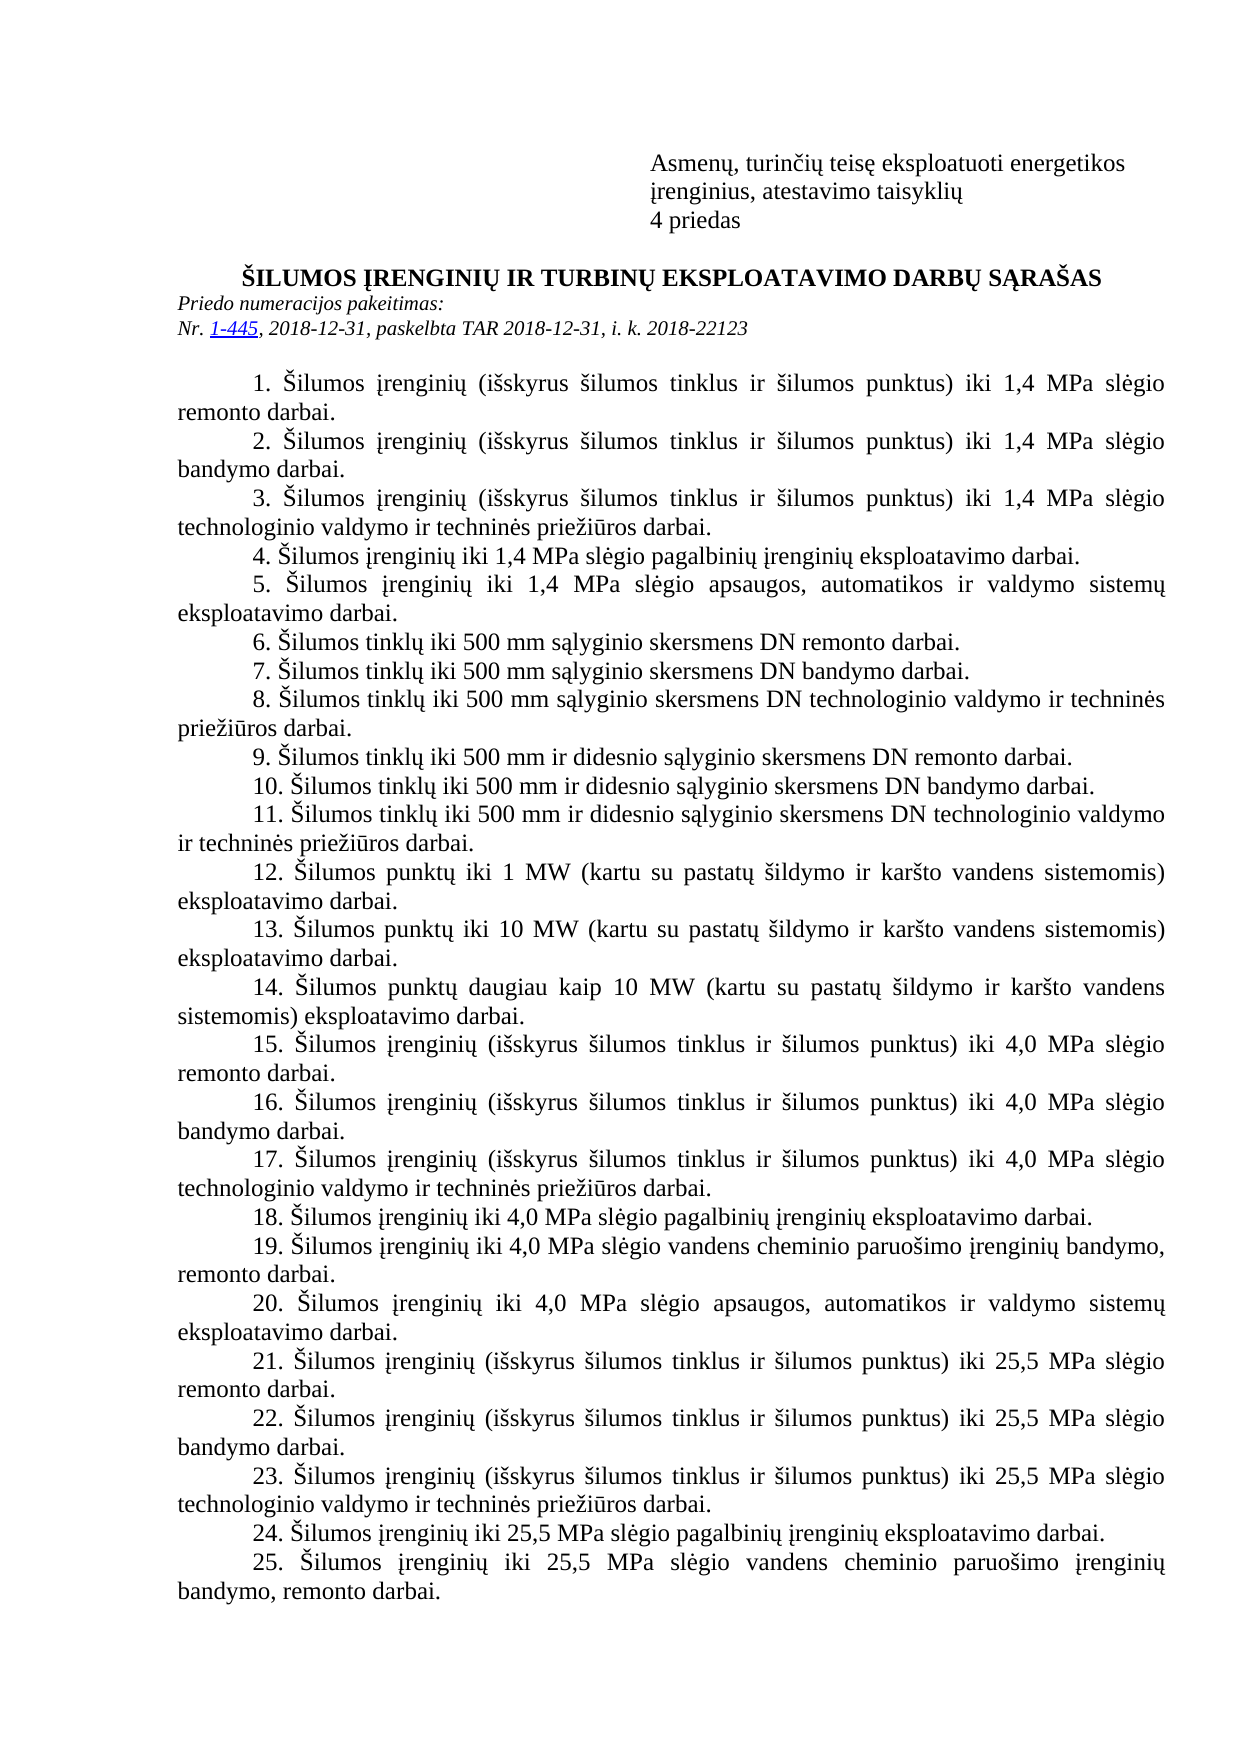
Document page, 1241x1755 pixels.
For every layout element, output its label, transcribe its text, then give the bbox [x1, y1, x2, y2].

text 6. Šilumos tinklų iki 500 mm sąlyginio skersmens DN remonto darbai. [177, 627, 1167, 656]
text 24. Šilumos įrenginių iki 25,5 MPa slėgio pagalbinių įrenginių eksploatavimo darbai. [177, 1518, 1167, 1547]
text 20. Šilumos įrenginių iki 4,0 MPa slėgio apsaugos, automatikos ir valdymo sistemų eksploatavimo darbai. [177, 1288, 1167, 1346]
text 4 priedas [177, 205, 1167, 234]
text 11. Šilumos tinklų iki 500 mm ir didesnio sąlyginio skersmens DN technologinio valdymo ir techninės priežiūros darbai. [177, 799, 1167, 857]
text 22. Šilumos įrenginių (išskyrus šilumos tinklus ir šilumos punktus) iki 25,5 MPa slėgio bandymo darbai. [177, 1403, 1167, 1461]
text 12. Šilumos punktų iki 1 MW (kartu su pastatų šildymo ir karšto vandens sistemomis) eksploatavimo darbai. [177, 857, 1167, 914]
text 15. Šilumos įrenginių (išskyrus šilumos tinklus ir šilumos punktus) iki 4,0 MPa slėgio remonto darbai. [177, 1029, 1167, 1087]
text 2. Šilumos įrenginių (išskyrus šilumos tinklus ir šilumos punktus) iki 1,4 MPa slėgio bandymo darbai. [177, 426, 1167, 483]
text 10. Šilumos tinklų iki 500 mm ir didesnio sąlyginio skersmens DN bandymo darbai. [177, 771, 1167, 799]
text 4. Šilumos įrenginių iki 1,4 MPa slėgio pagalbinių įrenginių eksploatavimo darbai. [177, 541, 1167, 569]
text 5. Šilumos įrenginių iki 1,4 MPa slėgio apsaugos, automatikos ir valdymo sistemų eksploatavimo darbai. [177, 569, 1167, 627]
text 9. Šilumos tinklų iki 500 mm ir didesnio sąlyginio skersmens DN remonto darbai. [177, 742, 1167, 771]
text 17. Šilumos įrenginių (išskyrus šilumos tinklus ir šilumos punktus) iki 4,0 MPa slėgio technologinio valdymo ir techninės priežiūros darbai. [177, 1144, 1167, 1202]
text Priedo numeracijos pakeitimas: [177, 291, 1167, 315]
text 8. Šilumos tinklų iki 500 mm sąlyginio skersmens DN technologinio valdymo ir techninės priežiūros darbai. [177, 684, 1167, 742]
text 3. Šilumos įrenginių (išskyrus šilumos tinklus ir šilumos punktus) iki 1,4 MPa slėgio technologinio valdymo ir techninės priežiūros darbai. [177, 483, 1167, 541]
text 23. Šilumos įrenginių (išskyrus šilumos tinklus ir šilumos punktus) iki 25,5 MPa slėgio technologinio valdymo ir techninės priežiūros darbai. [177, 1461, 1167, 1518]
text 25. Šilumos įrenginių iki 25,5 MPa slėgio vandens cheminio paruošimo įrenginių bandymo, remonto darbai. [177, 1547, 1167, 1604]
text 16. Šilumos įrenginių (išskyrus šilumos tinklus ir šilumos punktus) iki 4,0 MPa slėgio bandymo darbai. [177, 1087, 1167, 1144]
text 19. Šilumos įrenginių iki 4,0 MPa slėgio vandens cheminio paruošimo įrenginių bandymo, remonto darbai. [177, 1231, 1167, 1288]
text 7. Šilumos tinklų iki 500 mm sąlyginio skersmens DN bandymo darbai. [177, 656, 1167, 684]
text 14. Šilumos punktų daugiau kaip 10 MW (kartu su pastatų šildymo ir karšto vandens sistemomis) eksploatavimo darbai. [177, 972, 1167, 1029]
text Asmenų, turinčių teisę eksploatuoti energetikos [177, 148, 1167, 176]
text Nr. 1-445, 2018-12-31, paskelbta TAR 2018-12-31, i. k. 2018-22123 [177, 315, 1167, 339]
text Šilumos įrenginių ir turbinų eksploatavimo DARBŲ SąRAšAS [177, 263, 1167, 291]
text įrenginius, atestavimo taisyklių [177, 176, 1167, 205]
text 21. Šilumos įrenginių (išskyrus šilumos tinklus ir šilumos punktus) iki 25,5 MPa slėgio remonto darbai. [177, 1346, 1167, 1403]
text 1. Šilumos įrenginių (išskyrus šilumos tinklus ir šilumos punktus) iki 1,4 MPa slėgio remonto darbai. [177, 368, 1167, 426]
text 18. Šilumos įrenginių iki 4,0 MPa slėgio pagalbinių įrenginių eksploatavimo darbai. [177, 1202, 1167, 1231]
text 13. Šilumos punktų iki 10 MW (kartu su pastatų šildymo ir karšto vandens sistemomis) eksploatavimo darbai. [177, 914, 1167, 972]
